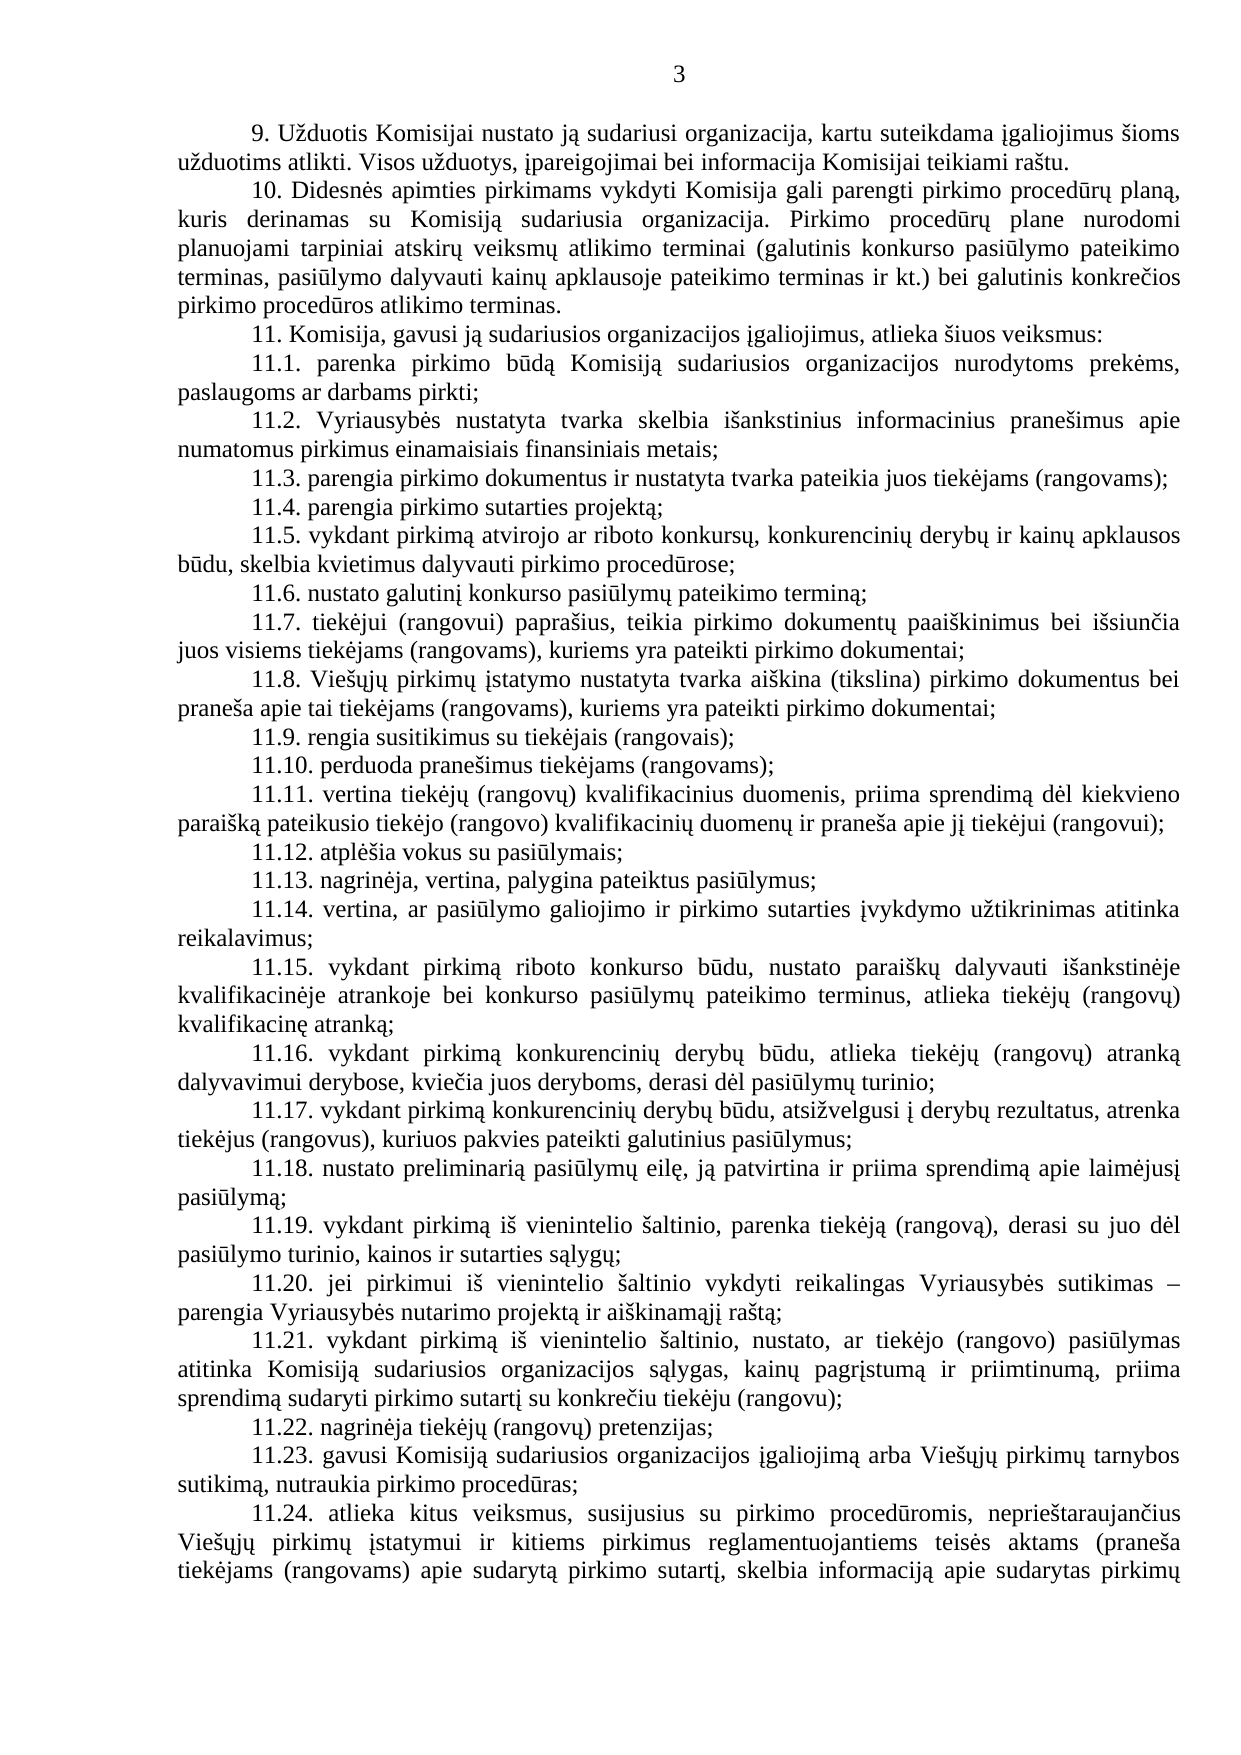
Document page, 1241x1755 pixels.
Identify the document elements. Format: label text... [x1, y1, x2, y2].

text 11.6. nustato galutinį konkurso pasiūlymų pateikimo terminą; [177, 578, 1181, 607]
text 11.8. Viešųjų pirkimų įstatymo nustatyta tvarka aiškina (tikslina) pirkimo dokumentus bei praneša apie tai tiekėjams (rangovams), kuriems yra pateikti pirkimo dokumentai; [177, 664, 1181, 722]
text 11.11. vertina tiekėjų (rangovų) kvalifikacinius duomenis, priima sprendimą dėl kiekvieno paraišką pateikusio tiekėjo (rangovo) kvalifikacinių duomenų ir praneša apie jį tiekėjui (rangovui); [177, 779, 1181, 837]
text 11.24. atlieka kitus veiksmus, susijusius su pirkimo procedūromis, neprieštaraujančius Viešųjų pirkimų įstatymui ir kitiems pirkimus reglamentuojantiems teisės aktams (praneša tiekėjams (rangovams) apie sudarytą pirkimo sutartį, skelbia informaciją apie sudarytas pirkimų [177, 1498, 1181, 1584]
text 11.22. nagrinėja tiekėjų (rangovų) pretenzijas; [177, 1412, 1181, 1441]
text 10. Didesnės apimties pirkimams vykdyti Komisija gali parengti pirkimo procedūrų planą, kuris derinamas su Komisiją sudariusia organizacija. Pirkimo procedūrų plane nurodomi planuojami tarpiniai atskirų veiksmų atlikimo terminai (galutinis konkurso pasiūlymo pateikimo terminas, pasiūlymo dalyvauti kainų apklausoje pateikimo terminas ir kt.) bei galutinis konkrečios pirkimo procedūros atlikimo terminas. [177, 176, 1181, 319]
text 11.17. vykdant pirkimą konkurencinių derybų būdu, atsižvelgusi į derybų rezultatus, atrenka tiekėjus (rangovus), kuriuos pakvies pateikti galutinius pasiūlymus; [177, 1096, 1181, 1153]
text 11.19. vykdant pirkimą iš vienintelio šaltinio, parenka tiekėją (rangovą), derasi su juo dėl pasiūlymo turinio, kainos ir sutarties sąlygų; [177, 1211, 1181, 1268]
text 11.13. nagrinėja, vertina, palygina pateiktus pasiūlymus; [177, 866, 1181, 894]
text 11.7. tiekėjui (rangovui) paprašius, teikia pirkimo dokumentų paaiškinimus bei išsiunčia juos visiems tiekėjams (rangovams), kuriems yra pateikti pirkimo dokumentai; [177, 607, 1181, 664]
text 11.21. vykdant pirkimą iš vienintelio šaltinio, nustato, ar tiekėjo (rangovo) pasiūlymas atitinka Komisiją sudariusios organizacijos sąlygas, kainų pagrįstumą ir priimtinumą, priima sprendimą sudaryti pirkimo sutartį su konkrečiu tiekėju (rangovu); [177, 1326, 1181, 1412]
text 11.16. vykdant pirkimą konkurencinių derybų būdu, atlieka tiekėjų (rangovų) atranką dalyvavimui derybose, kviečia juos deryboms, derasi dėl pasiūlymų turinio; [177, 1038, 1181, 1096]
text 11.18. nustato preliminarią pasiūlymų eilę, ją patvirtina ir priima sprendimą apie laimėjusį pasiūlymą; [177, 1153, 1181, 1211]
text 11.9. rengia susitikimus su tiekėjais (rangovais); [177, 722, 1181, 751]
text 11.4. parengia pirkimo sutarties projektą; [177, 492, 1181, 521]
text 11.12. atplėšia vokus su pasiūlymais; [177, 837, 1181, 866]
text 11.5. vykdant pirkimą atvirojo ar riboto konkursų, konkurencinių derybų ir kainų apklausos būdu, skelbia kvietimus dalyvauti pirkimo procedūrose; [177, 521, 1181, 578]
text 11.20. jei pirkimui iš vienintelio šaltinio vykdyti reikalingas Vyriausybės sutikimas – parengia Vyriausybės nutarimo projektą ir aiškinamąjį raštą; [177, 1268, 1181, 1326]
text 11.23. gavusi Komisiją sudariusios organizacijos įgaliojimą arba Viešųjų pirkimų tarnybos sutikimą, nutraukia pirkimo procedūras; [177, 1441, 1181, 1498]
text 11. Komisija, gavusi ją sudariusios organizacijos įgaliojimus, atlieka šiuos veiksmus: [177, 319, 1181, 348]
text 11.10. perduoda pranešimus tiekėjams (rangovams); [177, 751, 1181, 779]
text 9. Užduotis Komisijai nustato ją sudariusi organizacija, kartu suteikdama įgaliojimus šioms užduotims atlikti. Visos užduotys, įpareigojimai bei informacija Komisijai teikiami raštu. [177, 118, 1181, 176]
text 11.3. parengia pirkimo dokumentus ir nustatyta tvarka pateikia juos tiekėjams (rangovams); [177, 463, 1181, 492]
text 11.2. Vyriausybės nustatyta tvarka skelbia išankstinius informacinius pranešimus apie numatomus pirkimus einamaisiais finansiniais metais; [177, 406, 1181, 463]
text 11.14. vertina, ar pasiūlymo galiojimo ir pirkimo sutarties įvykdymo užtikrinimas atitinka reikalavimus; [177, 894, 1181, 952]
text 11.1. parenka pirkimo būdą Komisiją sudariusios organizacijos nurodytoms prekėms, paslaugoms ar darbams pirkti; [177, 348, 1181, 406]
text 11.15. vykdant pirkimą riboto konkurso būdu, nustato paraiškų dalyvauti išankstinėje kvalifikacinėje atrankoje bei konkurso pasiūlymų pateikimo terminus, atlieka tiekėjų (rangovų) kvalifikacinę atranką; [177, 952, 1181, 1038]
